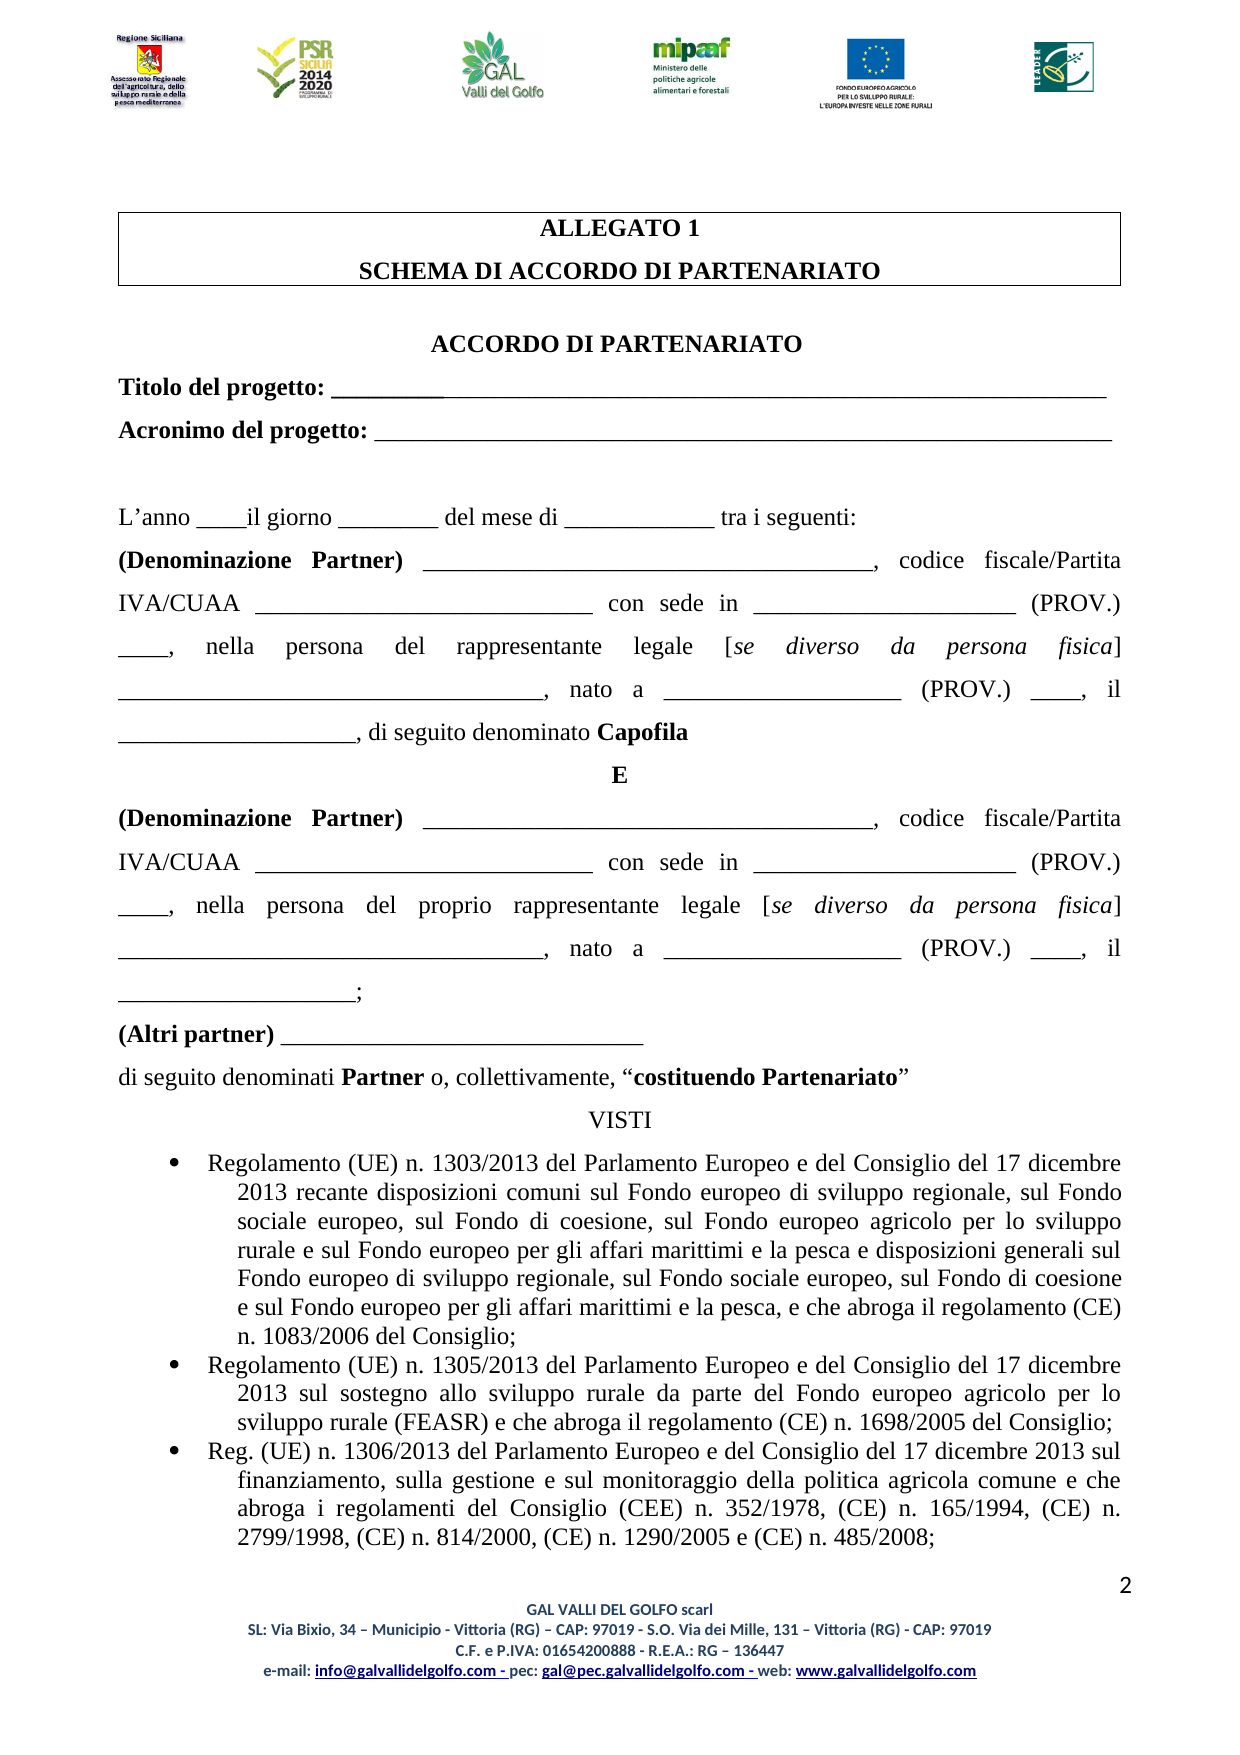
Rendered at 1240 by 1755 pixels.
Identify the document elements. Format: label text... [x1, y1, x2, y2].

list Reg. (UE) n. 1306/2013 del Parlamento Europeo e del Consiglio del 17 dicembre 2013 sul finanziamento, sulla gestione e sul monitoraggio della politica agricola comune e che abroga i regolamenti del Consiglio (CEE) n. 352/1978, (CE) n. 165/1994, (CE) n. 2799/1998, (CE) n. 814/2000, (CE) n. 1290/2005 e (CE) n. 485/2008; [170, 1436, 1122, 1551]
text di seguito denominati Partner o, collettivamente, “costituendo Partenariato” [118, 1062, 1121, 1091]
text (Altri partner) _____________________________ [118, 1019, 1121, 1048]
text ACCORDO DI PARTENARIATO [118, 329, 1121, 358]
list Regolamento (UE) n. 1303/2013 del Parlamento Europeo e del Consiglio del 17 dicembre 2013 recante disposizioni comuni sul Fondo europeo di sviluppo regionale, sul Fondo sociale europeo, sul Fondo di coesione, sul Fondo europeo agricolo per lo sviluppo rurale e sul Fondo europeo per gli affari marittimi e la pesca e disposizioni generali sul Fondo europeo di sviluppo regionale, sul Fondo sociale europeo, sul Fondo di coesione e sul Fondo europeo per gli affari marittimi e la pesca, e che abroga il regolamento (CE) n. 1083/2006 del Consiglio; [170, 1148, 1122, 1350]
text SCHEMA DI ACCORDO DI PARTENARIATO [119, 255, 1120, 285]
text VISTI [118, 1105, 1121, 1134]
text Acronimo del progetto: ___________________________________________________________ [118, 415, 1121, 444]
list Regolamento (UE) n. 1305/2013 del Parlamento Europeo e del Consiglio del 17 dicembre 2013 sul sostegno allo sviluppo rurale da parte del Fondo europeo agricolo per lo sviluppo rurale (FEASR) e che abroga il regolamento (CE) n. 1698/2005 del Consiglio; [170, 1350, 1122, 1436]
text (Denominazione Partner) ____________________________________, codice fiscale/Partita IVA/CUAA ___________________________ con sede in _____________________ (PROV.) ____, nella persona del proprio rappresentante legale [se diverso da persona fisica] __________________________________, nato a ___________________ (PROV.) ____, il ___________________; [118, 803, 1121, 1005]
text E [118, 760, 1121, 789]
text L’anno ____il giorno ________ del mese di ____________ tra i seguenti: [118, 502, 1121, 530]
text (Denominazione Partner) ____________________________________, codice fiscale/Partita IVA/CUAA ___________________________ con sede in _____________________ (PROV.) ____, nella persona del rappresentante legale [se diverso da persona fisica] __________________________________, nato a ___________________ (PROV.) ____, il ___________________, di seguito denominato Capofila [118, 545, 1121, 746]
text ALLEGATO 1 [119, 213, 1120, 242]
text Titolo del progetto: ______________________________________________________________ [118, 372, 1121, 401]
